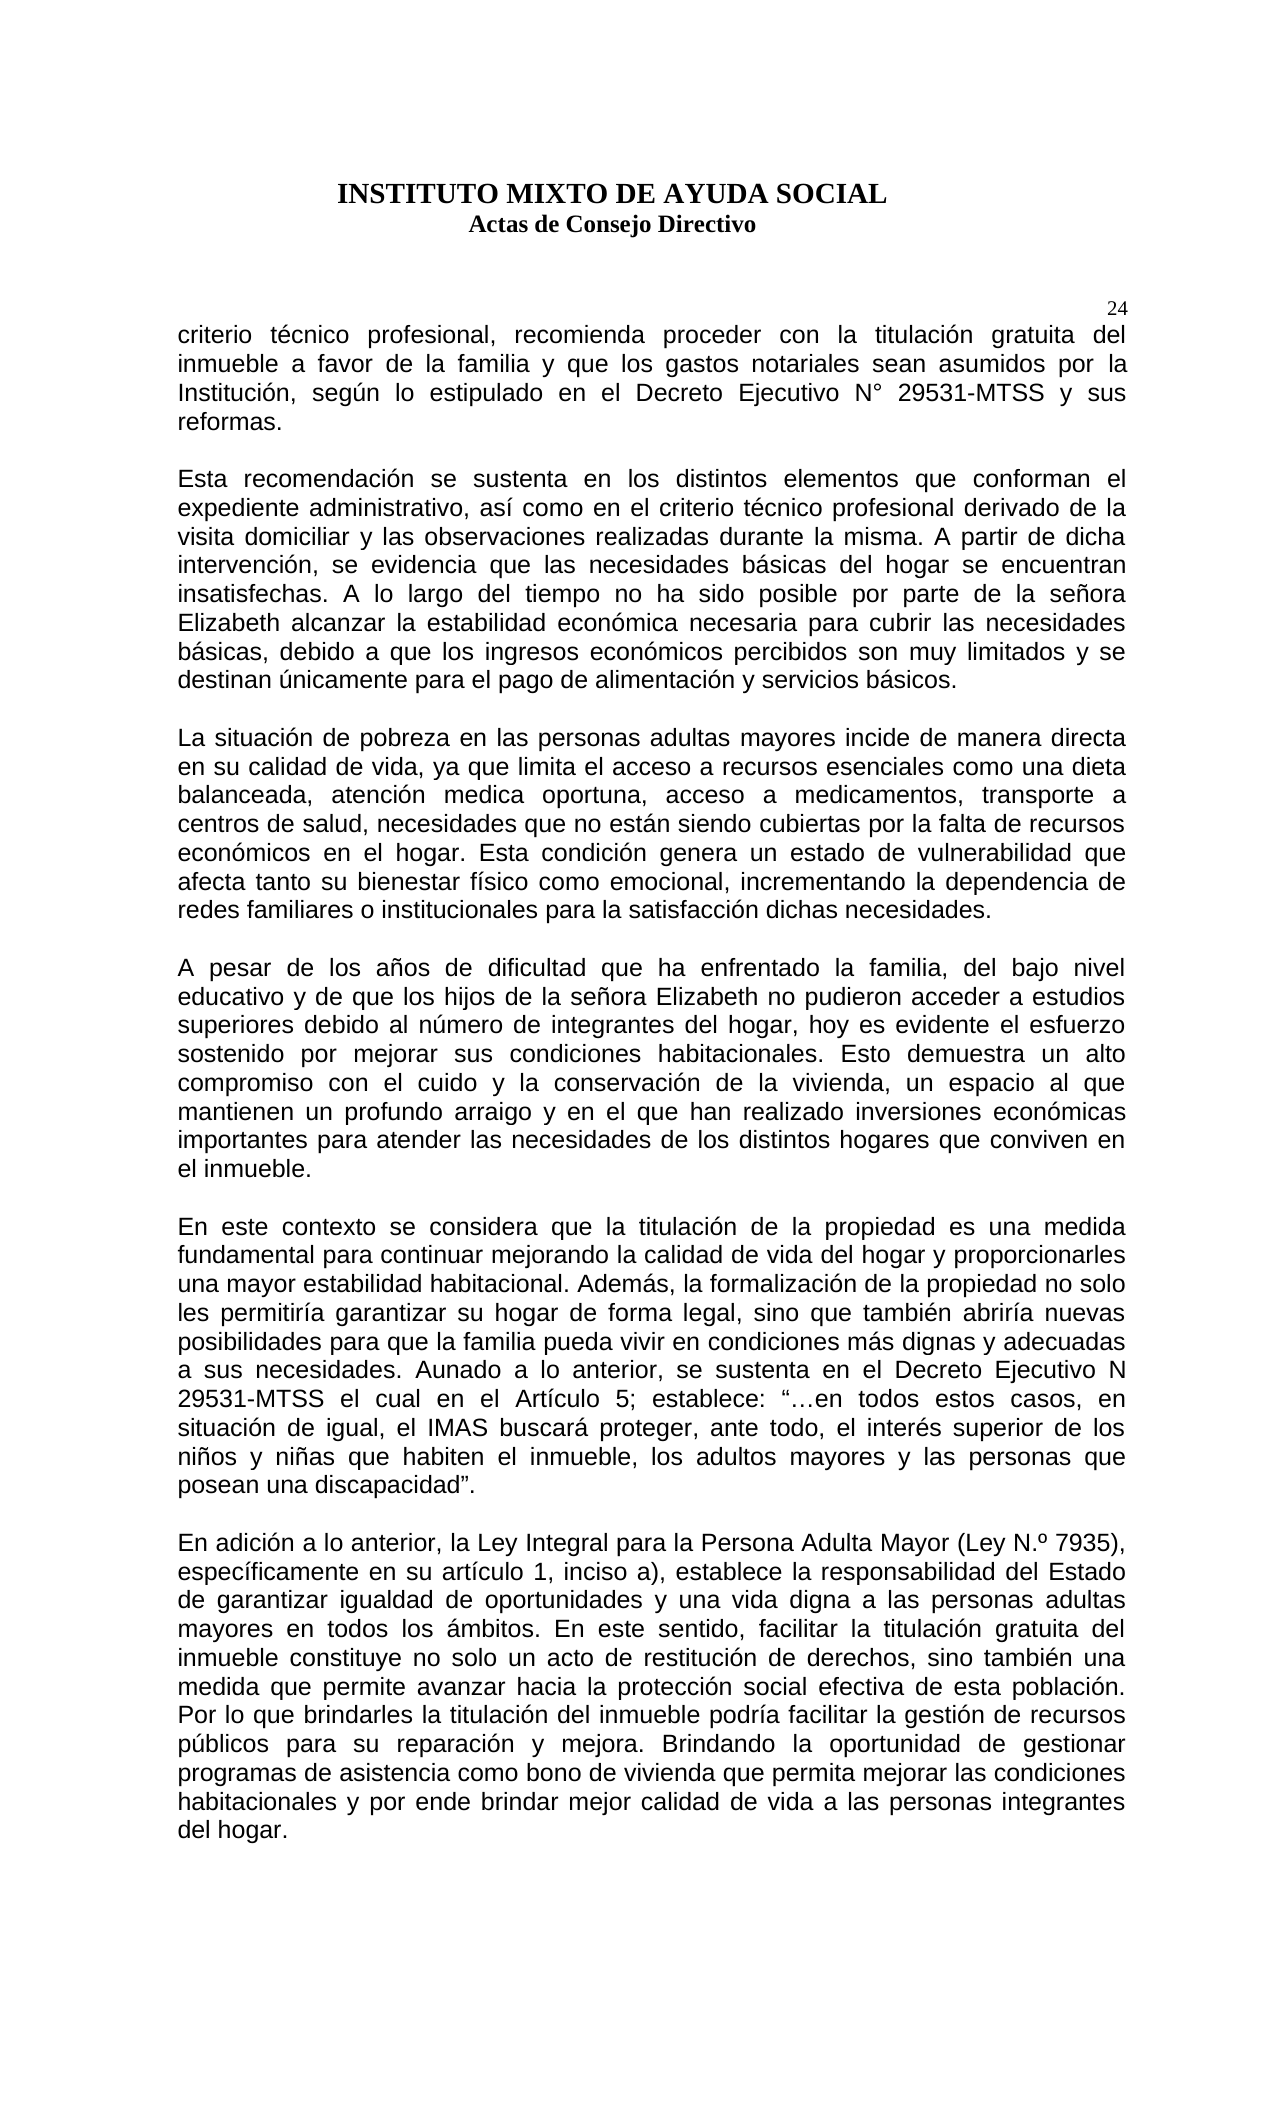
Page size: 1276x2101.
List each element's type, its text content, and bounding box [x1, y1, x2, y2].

list criterio técnico profesional, recomienda proceder con la titulación gratuita del inmueble a favor de la familia y que los gastos notariales sean asumidos por la Institución, según lo estipulado en el Decreto Ejecutivo N° 29531-MTSS y sus reformas. [148, 320, 1127, 435]
text A pesar de los años de dificultad que ha enfrentado la familia, del bajo nivel educativo y de que los hijos de la señora Elizabeth no pudieron acceder a estudios superiores debido al número de integrantes del hogar, hoy es evidente el esfuerzo sostenido por mejorar sus condiciones habitacionales. Esto demuestra un alto compromiso con el cuido y la conservación de la vivienda, un espacio al que mantienen un profundo arraigo y en el que han realizado inversiones económicas importantes para atender las necesidades de los distintos hogares que conviven en el inmueble. [177, 953, 1127, 1183]
text Esta recomendación se sustenta en los distintos elementos que conforman el expediente administrativo, así como en el criterio técnico profesional derivado de la visita domiciliar y las observaciones realizadas durante la misma. A partir de dicha intervención, se evidencia que las necesidades básicas del hogar se encuentran insatisfechas. A lo largo del tiempo no ha sido posible por parte de la señora Elizabeth alcanzar la estabilidad económica necesaria para cubrir las necesidades básicas, debido a que los ingresos económicos percibidos son muy limitados y se destinan únicamente para el pago de alimentación y servicios básicos. [177, 464, 1127, 694]
text La situación de pobreza en las personas adultas mayores incide de manera directa en su calidad de vida, ya que limita el acceso a recursos esenciales como una dieta balanceada, atención medica oportuna, acceso a medicamentos, transporte a centros de salud, necesidades que no están siendo cubiertas por la falta de recursos económicos en el hogar. Esta condición genera un estado de vulnerabilidad que afecta tanto su bienestar físico como emocional, incrementando la dependencia de redes familiares o institucionales para la satisfacción dichas necesidades. [177, 723, 1127, 924]
text En adición a lo anterior, la Ley Integral para la Persona Adulta Mayor (Ley N.º 7935), específicamente en su artículo 1, inciso a), establece la responsabilidad del Estado de garantizar igualdad de oportunidades y una vida digna a las personas adultas mayores en todos los ámbitos. En este sentido, facilitar la titulación gratuita del inmueble constituye no solo un acto de restitución de derechos, sino también una medida que permite avanzar hacia la protección social efectiva de esta población. Por lo que brindarles la titulación del inmueble podría facilitar la gestión de recursos públicos para su reparación y mejora. Brindando la oportunidad de gestionar programas de asistencia como bono de vivienda que permita mejorar las condiciones habitacionales y por ende brindar mejor calidad de vida a las personas integrantes del hogar. [177, 1528, 1127, 1844]
text En este contexto se considera que la titulación de la propiedad es una medida fundamental para continuar mejorando la calidad de vida del hogar y proporcionarles una mayor estabilidad habitacional. Además, la formalización de la propiedad no solo les permitiría garantizar su hogar de forma legal, sino que también abriría nuevas posibilidades para que la familia pueda vivir en condiciones más dignas y adecuadas a sus necesidades. Aunado a lo anterior, se sustenta en el Decreto Ejecutivo N 29531-MTSS el cual en el Artículo 5; establece: “…en todos estos casos, en situación de igual, el IMAS buscará proteger, ante todo, el interés superior de los niños y niñas que habiten el inmueble, los adultos mayores y las personas que posean una discapacidad”. [177, 1212, 1127, 1499]
